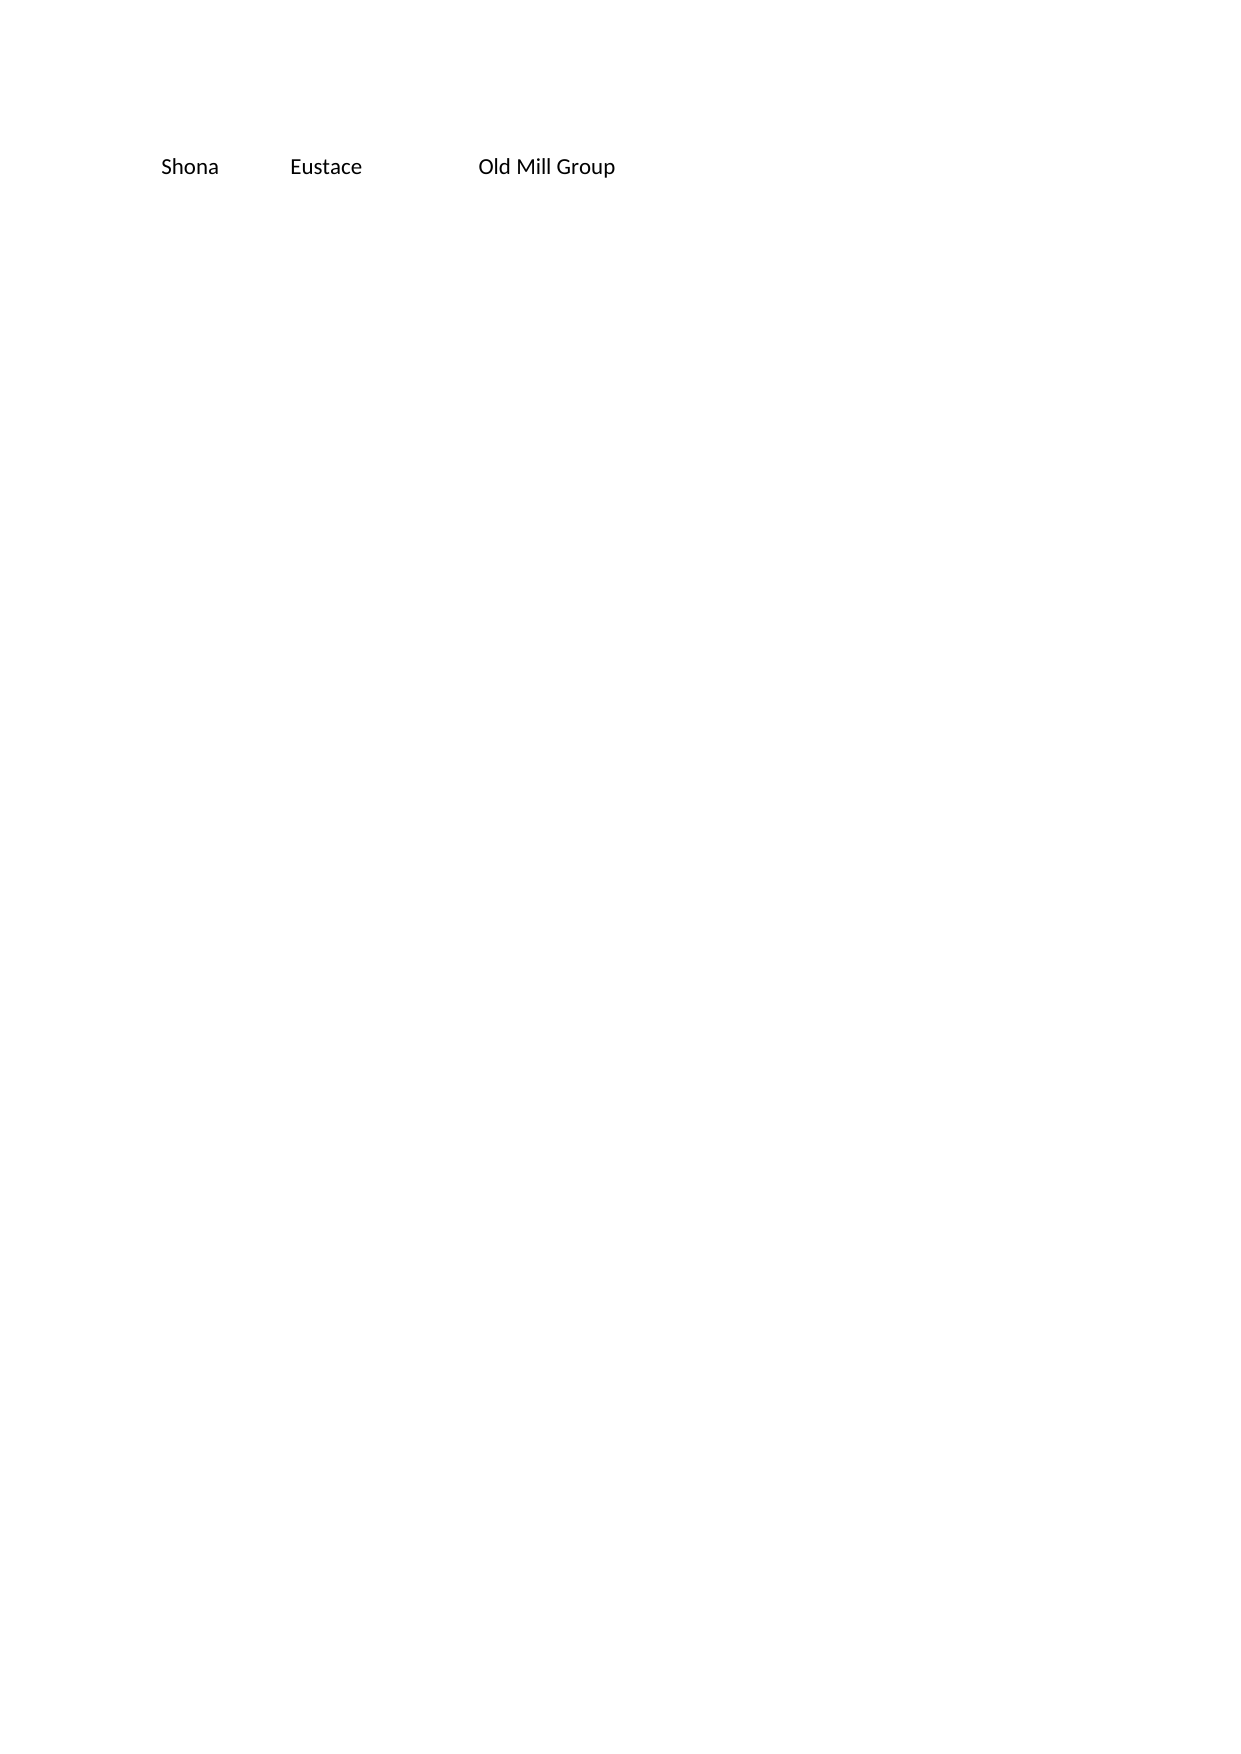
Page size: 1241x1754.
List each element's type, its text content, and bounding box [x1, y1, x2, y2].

table_header Eustace [279, 150, 467, 180]
table_header Old Mill Group [467, 150, 1019, 180]
table_header Shona [150, 150, 279, 180]
